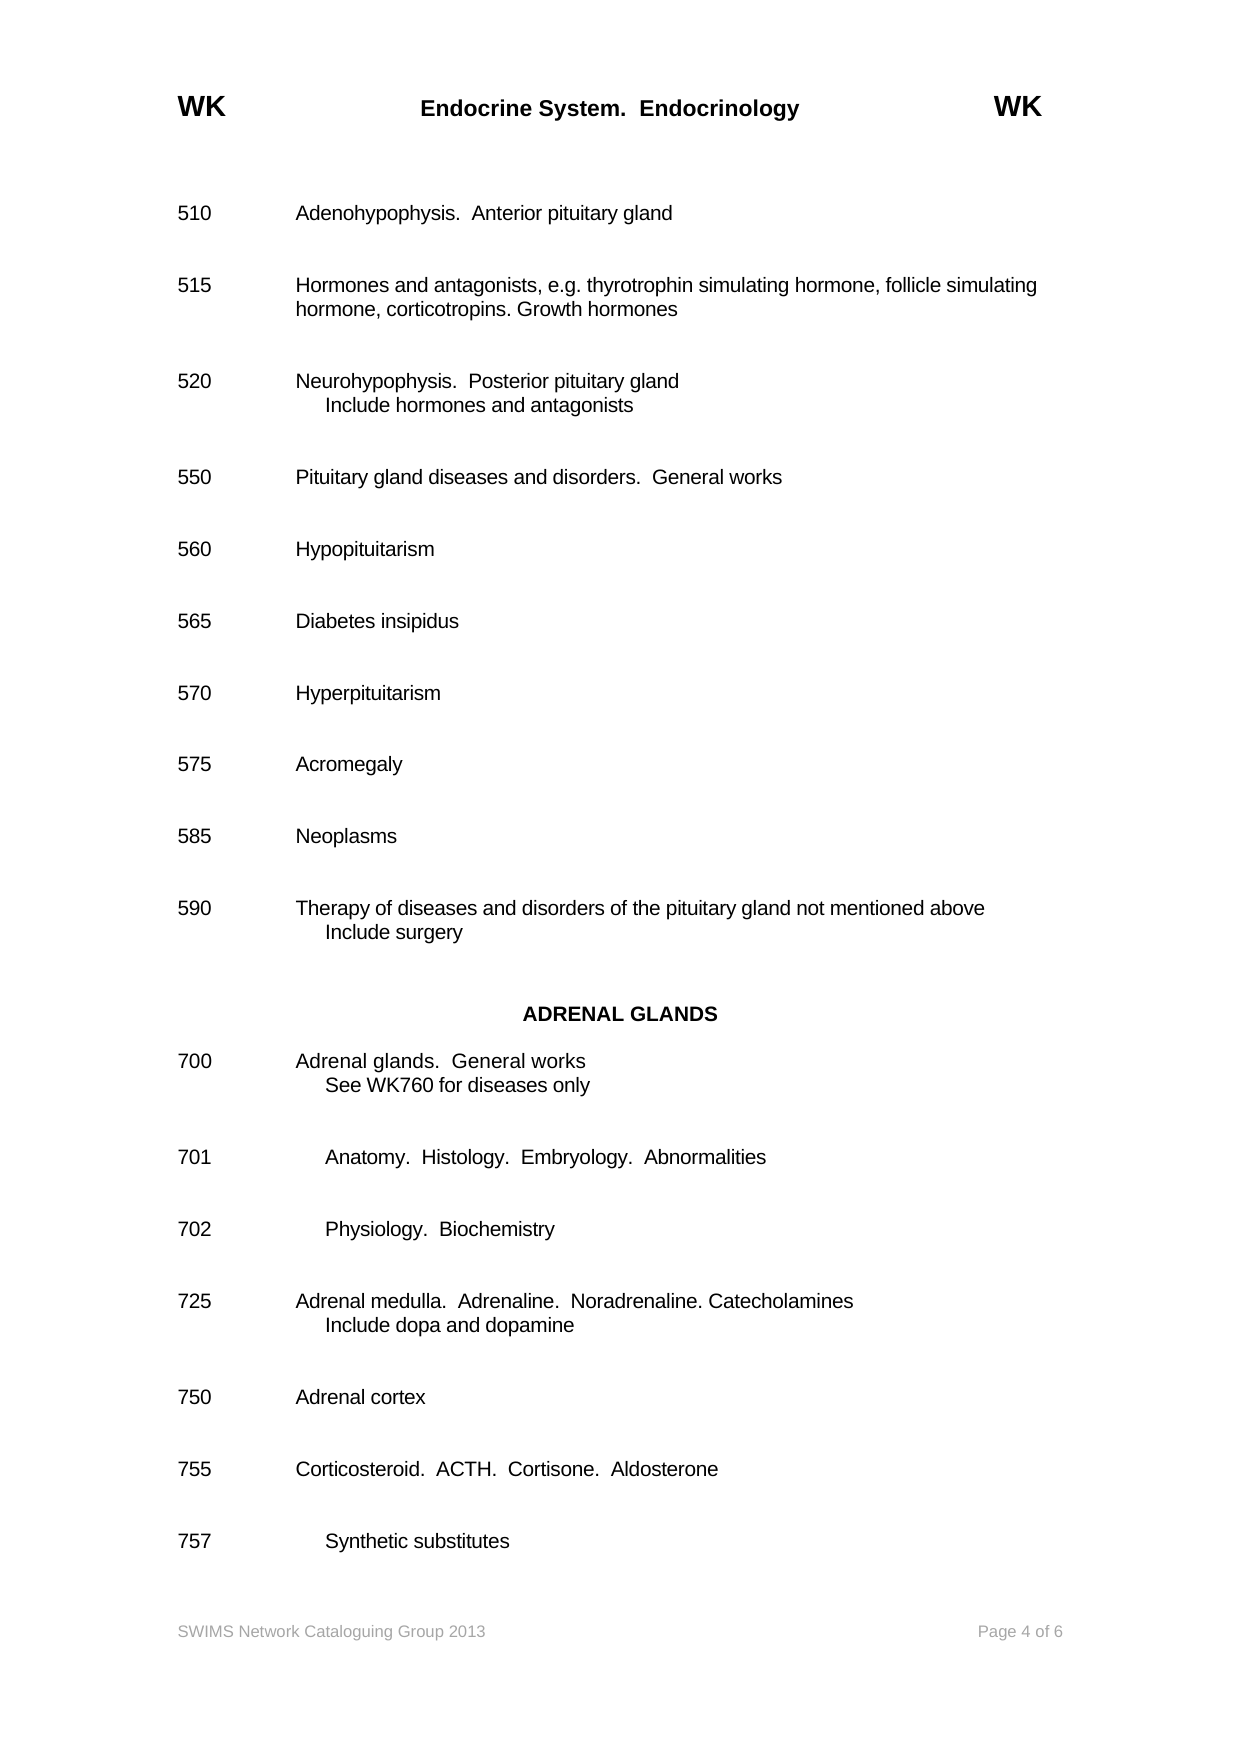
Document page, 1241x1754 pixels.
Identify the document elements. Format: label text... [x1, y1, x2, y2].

text 515 Hormones and antagonists, e.g. thyrotrophin simulating hormone, follicle simulating [177, 273, 1063, 297]
text 725 Adrenal medulla. Adrenaline. Noradrenaline. Catecholamines [177, 1289, 1063, 1313]
text 520 Neurohypophysis. Posterior pituitary gland [177, 369, 1063, 393]
text Include surgery [177, 920, 1063, 944]
text 755 Corticosteroid. ACTH. Cortisone. Aldosterone [177, 1457, 1063, 1481]
text 590 Therapy of diseases and disorders of the pituitary gland not mentioned above [177, 896, 1063, 920]
text 702 Physiology. Biochemistry [177, 1217, 1063, 1241]
text Include hormones and antagonists [177, 393, 1063, 417]
text 570 Hyperpituitarism [177, 680, 1063, 704]
text 585 Neoplasms [177, 824, 1063, 848]
subtitle ADRENAL GLANDS [177, 1001, 1063, 1025]
text Include dopa and dopamine [177, 1313, 1063, 1337]
text hormone, corticotropins. Growth hormones [177, 297, 1063, 321]
text 750 Adrenal cortex [177, 1385, 1063, 1409]
text See WK760 for diseases only [177, 1073, 1063, 1097]
text 701 Anatomy. Histology. Embryology. Abnormalities [177, 1145, 1063, 1169]
text 700 Adrenal glands. General works [177, 1049, 1063, 1073]
text 565 Diabetes insipidus [177, 608, 1063, 632]
text 575 Acromegaly [177, 752, 1063, 776]
text 510 Adenohypophysis. Anterior pituitary gland [177, 201, 1063, 225]
text 560 Hypopituitarism [177, 537, 1063, 561]
text 550 Pituitary gland diseases and disorders. General works [177, 465, 1063, 489]
text 757 Synthetic substitutes [177, 1528, 1063, 1552]
